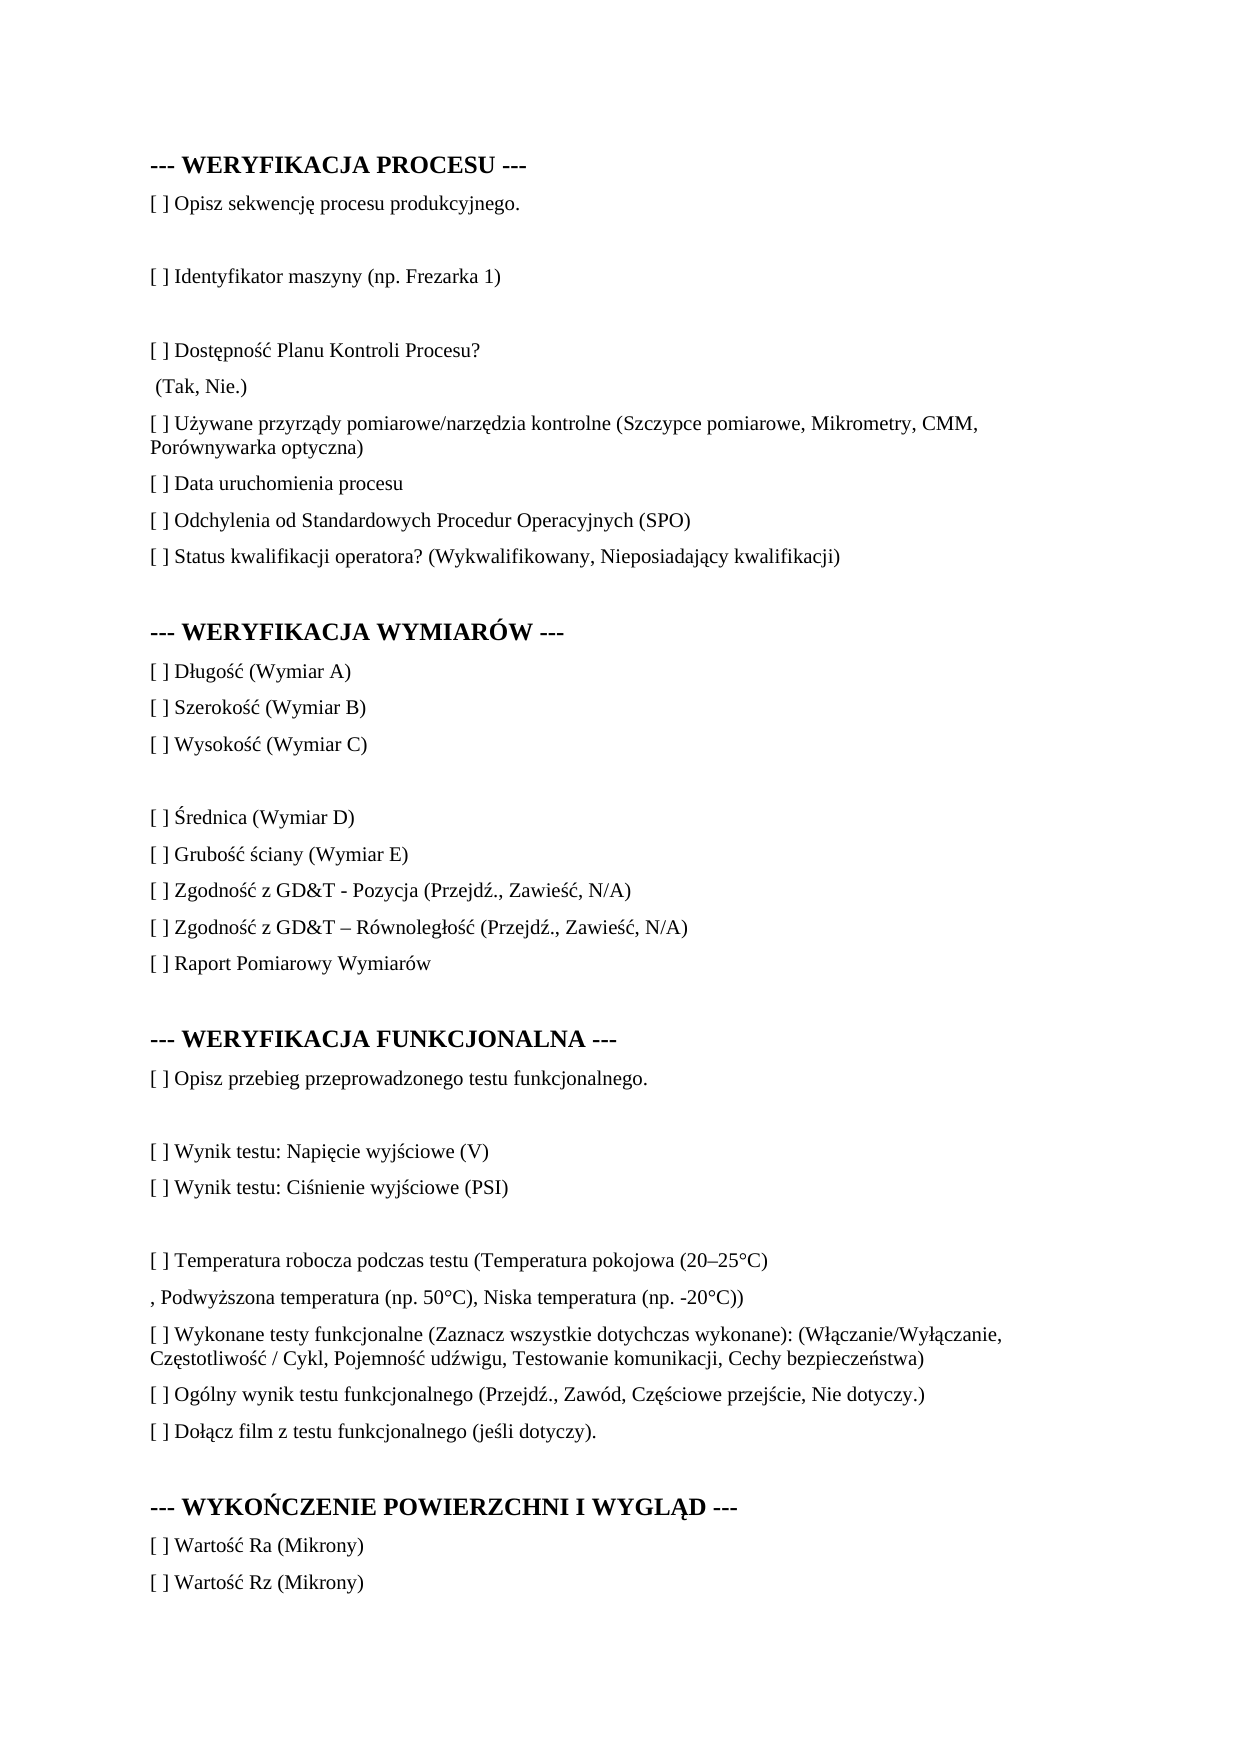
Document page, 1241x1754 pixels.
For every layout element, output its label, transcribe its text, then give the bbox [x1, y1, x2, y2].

text [ ] Temperatura robocza podczas testu (Temperatura pokojowa (20–25°C) [150, 1248, 1090, 1272]
text [ ] Ogólny wynik testu funkcjonalnego (Przejdź., Zawód, Częściowe przejście, Nie dotyczy.) [150, 1382, 1090, 1406]
text [ ] Wartość Rz (Mikrony) [150, 1570, 1090, 1594]
text [ ] Używane przyrządy pomiarowe/narzędzia kontrolne (Szczypce pomiarowe, Mikrometry, CMM, Porównywarka optyczna) [150, 411, 1090, 459]
text [ ] Wysokość (Wymiar C) [150, 732, 1090, 756]
text --- WERYFIKACJA FUNKCJONALNA --- [150, 1024, 1090, 1053]
text --- WYKOŃCZENIE POWIERZCHNI I WYGLĄD --- [150, 1492, 1090, 1521]
text [ ] Grubość ściany (Wymiar E) [150, 842, 1090, 866]
text [ ] Status kwalifikacji operatora? (Wykwalifikowany, Nieposiadający kwalifikacji) [150, 544, 1090, 568]
text [ ] Szerokość (Wymiar B) [150, 695, 1090, 719]
text , Podwyższona temperatura (np. 50°C), Niska temperatura (np. -20°C)) [150, 1285, 1090, 1309]
text [ ] Raport Pomiarowy Wymiarów [150, 951, 1090, 975]
text [ ] Wykonane testy funkcjonalne (Zaznacz wszystkie dotychczas wykonane): (Włączanie/Wyłączanie, Częstotliwość / Cykl, Pojemność udźwigu, Testowanie komunikacji, Cechy bezpieczeństwa) [150, 1322, 1090, 1370]
text (Tak, Nie.) [150, 374, 1090, 398]
text --- WERYFIKACJA PROCESU --- [150, 150, 1090, 179]
text [ ] Średnica (Wymiar D) [150, 805, 1090, 829]
text [ ] Długość (Wymiar A) [150, 659, 1090, 683]
text [ ] Odchylenia od Standardowych Procedur Operacyjnych (SPO) [150, 508, 1090, 532]
text [ ] Zgodność z GD&T - Pozycja (Przejdź., Zawieść, N/A) [150, 878, 1090, 902]
text [ ] Wynik testu: Ciśnienie wyjściowe (PSI) [150, 1175, 1090, 1199]
text [ ] Data uruchomienia procesu [150, 471, 1090, 495]
text [ ] Wartość Ra (Mikrony) [150, 1533, 1090, 1557]
text [ ] Opisz przebieg przeprowadzonego testu funkcjonalnego. [150, 1066, 1090, 1090]
text --- WERYFIKACJA WYMIARÓW --- [150, 617, 1090, 646]
text [ ] Dostępność Planu Kontroli Procesu? [150, 337, 1090, 362]
text [ ] Zgodność z GD&T – Równoległość (Przejdź., Zawieść, N/A) [150, 915, 1090, 939]
text [ ] Dołącz film z testu funkcjonalnego (jeśli dotyczy). [150, 1419, 1090, 1443]
text [ ] Opisz sekwencję procesu produkcyjnego. [150, 191, 1090, 215]
text [ ] Identyfikator maszyny (np. Frezarka 1) [150, 264, 1090, 288]
text [ ] Wynik testu: Napięcie wyjściowe (V) [150, 1139, 1090, 1163]
